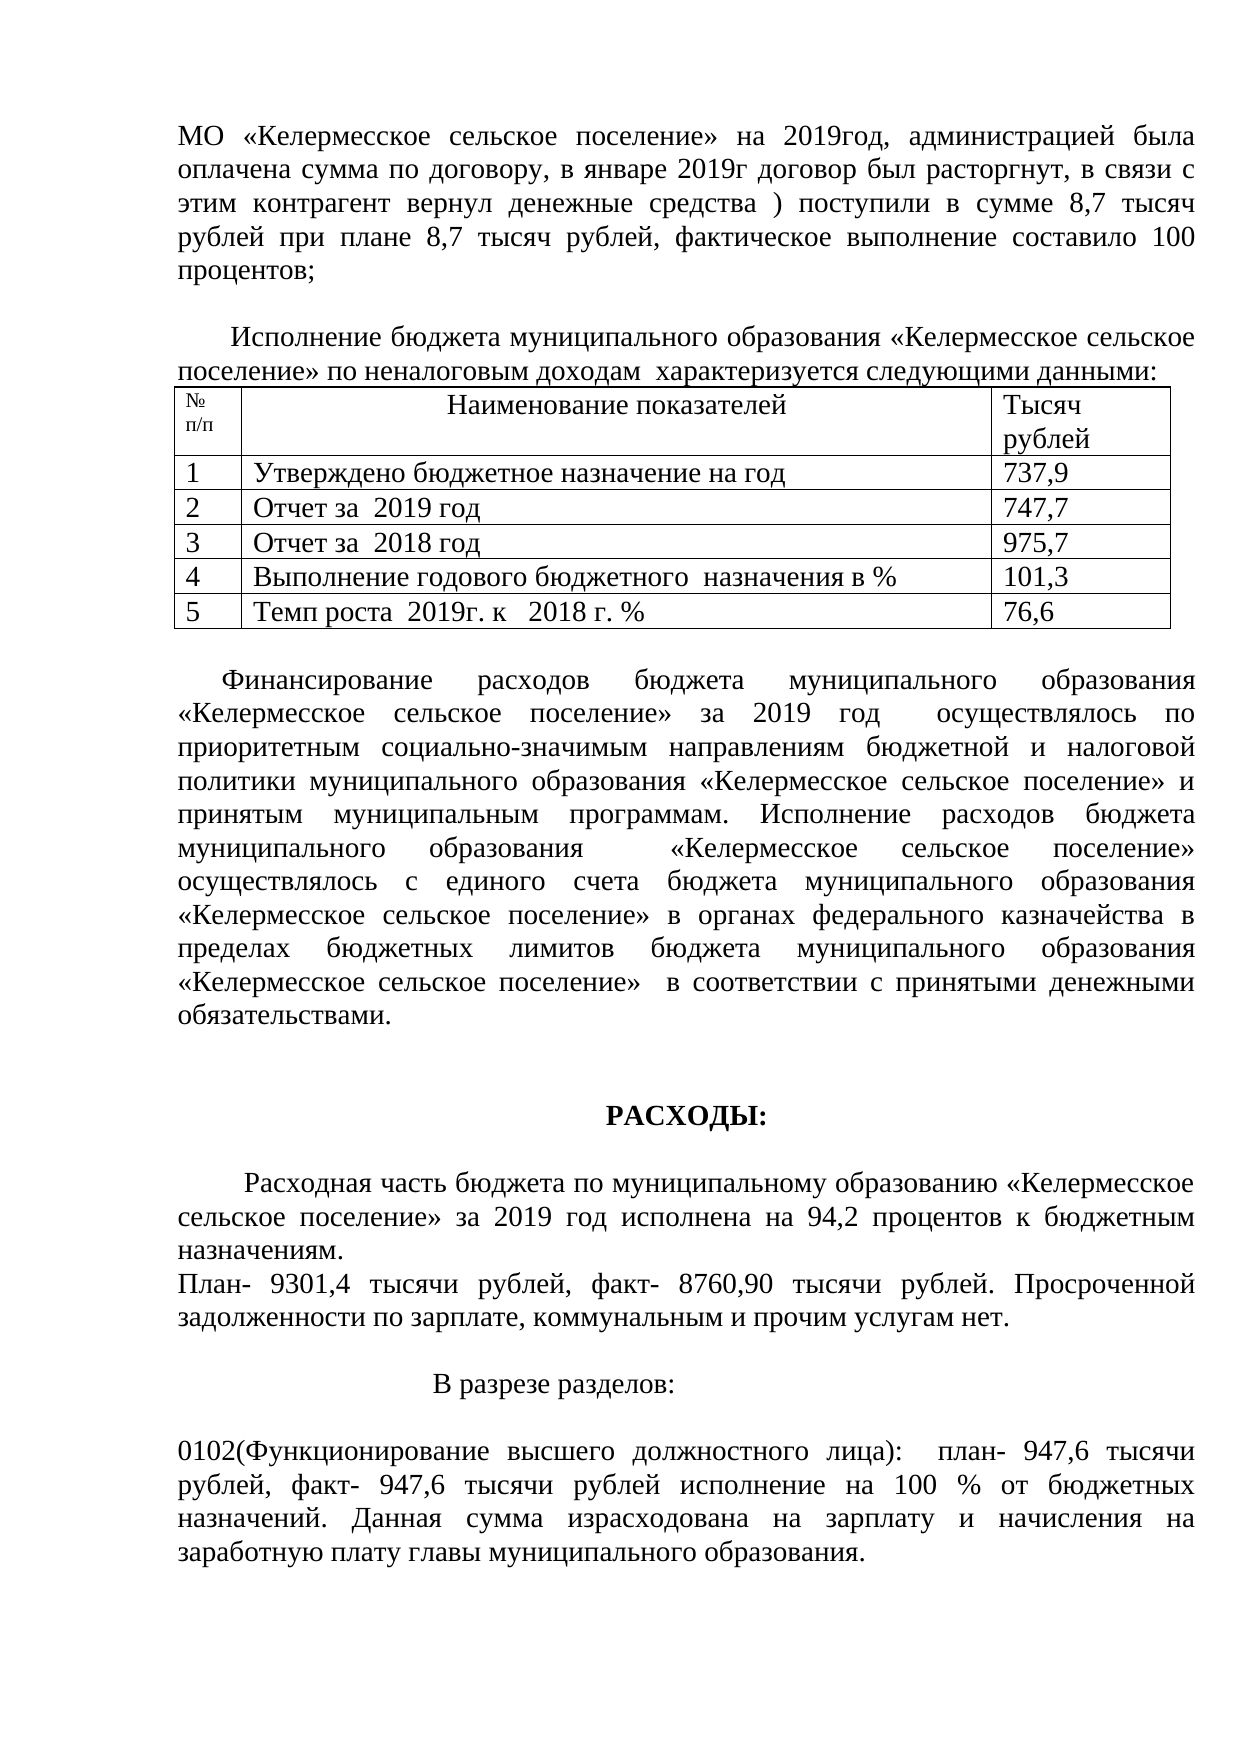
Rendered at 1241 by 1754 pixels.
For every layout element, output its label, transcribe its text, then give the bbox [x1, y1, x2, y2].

text В разрезе разделов: [177, 1366, 1196, 1400]
table_cell Выполнение годового бюджетного назначения в % [242, 559, 991, 593]
table_cell Темп роста 2019г. к 2018 г. % [242, 594, 991, 627]
text РАСХОДЫ: [177, 1098, 1196, 1132]
table_cell 1 [175, 456, 241, 489]
table_cell 3 [175, 525, 241, 558]
text Расходная часть бюджета по муниципальному образованию «Келермесское сельское поселение» за 2019 год исполнена на 94,2 процентов к бюджетным назначениям. [177, 1165, 1196, 1266]
table_header № п/п [175, 388, 241, 454]
table_cell 2 [175, 490, 241, 524]
text 0102(Функционирование высшего должностного лица): план- 947,6 тысячи рублей, факт- 947,6 тысячи рублей исполнение на 100 % от бюджетных назначений. Данная сумма израсходована на зарплату и начисления на заработную плату главы муниципального образования. [177, 1433, 1196, 1568]
table_cell 76,6 [992, 594, 1170, 627]
text Финансирование расходов бюджета муниципального образования «Келермесское сельское поселение» за 2019 год осуществлялось по приоритетным социально-значимым направлениям бюджетной и налоговой политики муниципального образования «Келермесское сельское поселение» и принятым муниципальным программам. Исполнение расходов бюджета муниципального образования «Келермесское сельское поселение» осуществлялось с единого счета бюджета муниципального образования «Келермесское сельское поселение» в органах федерального казначейства в пределах бюджетных лимитов бюджета муниципального образования «Келермесское сельское поселение» в соответствии с принятыми денежными обязательствами. [177, 662, 1196, 1031]
table_cell 5 [175, 594, 241, 627]
table_cell 4 [175, 559, 241, 593]
table_cell Утверждено бюджетное назначение на год [242, 456, 991, 489]
table_cell 737,9 [992, 456, 1170, 489]
table_header Наименование показателей [242, 388, 991, 454]
table_header Тысяч рублей [992, 388, 1170, 454]
text План- 9301,4 тысячи рублей, факт- 8760,90 тысячи рублей. Просроченной задолженности по зарплате, коммунальным и прочим услугам нет. [177, 1266, 1196, 1333]
table_cell 747,7 [992, 490, 1170, 524]
table_cell Отчет за 2019 год [242, 490, 991, 524]
table_cell Отчет за 2018 год [242, 525, 991, 558]
text Исполнение бюджета муниципального образования «Келермесское сельское поселение» по неналоговым доходам характеризуется следующими данными: [177, 319, 1196, 386]
table_cell 975,7 [992, 525, 1170, 558]
text МО «Келермесское сельское поселение» на 2019год, администрацией была оплачена сумма по договору, в январе 2019г договор был расторгнут, в связи с этим контрагент вернул денежные средства ) поступили в сумме 8,7 тысяч рублей при плане 8,7 тысяч рублей, фактическое выполнение составило 100 процентов; [177, 118, 1196, 286]
table_cell 101,3 [992, 559, 1170, 593]
